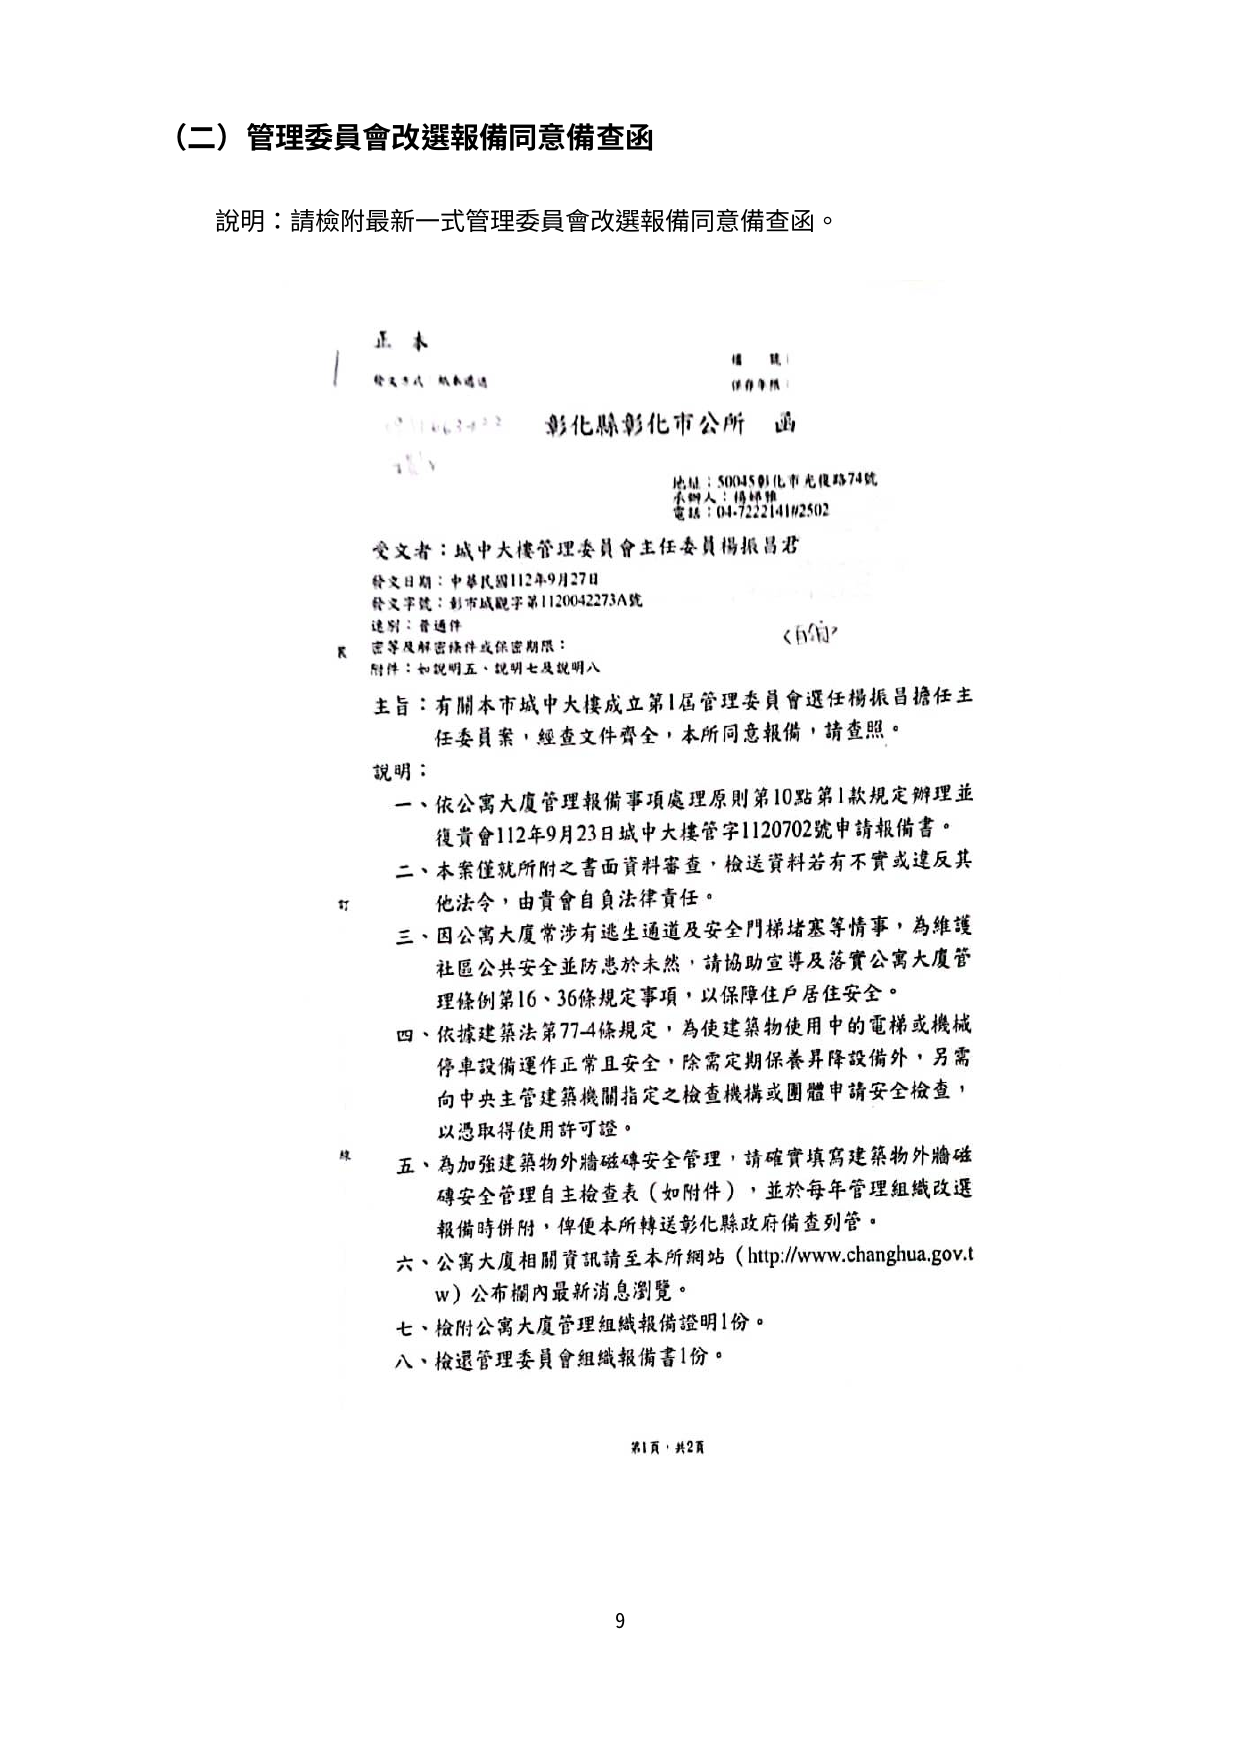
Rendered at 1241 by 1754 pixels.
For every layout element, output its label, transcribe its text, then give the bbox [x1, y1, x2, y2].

subtitle （二）管理委員會改選報備同意備查函 [158, 115, 1128, 157]
subtitle 說明：請檢附最新一式管理委員會改選報備同意備查函。 [216, 201, 1128, 237]
